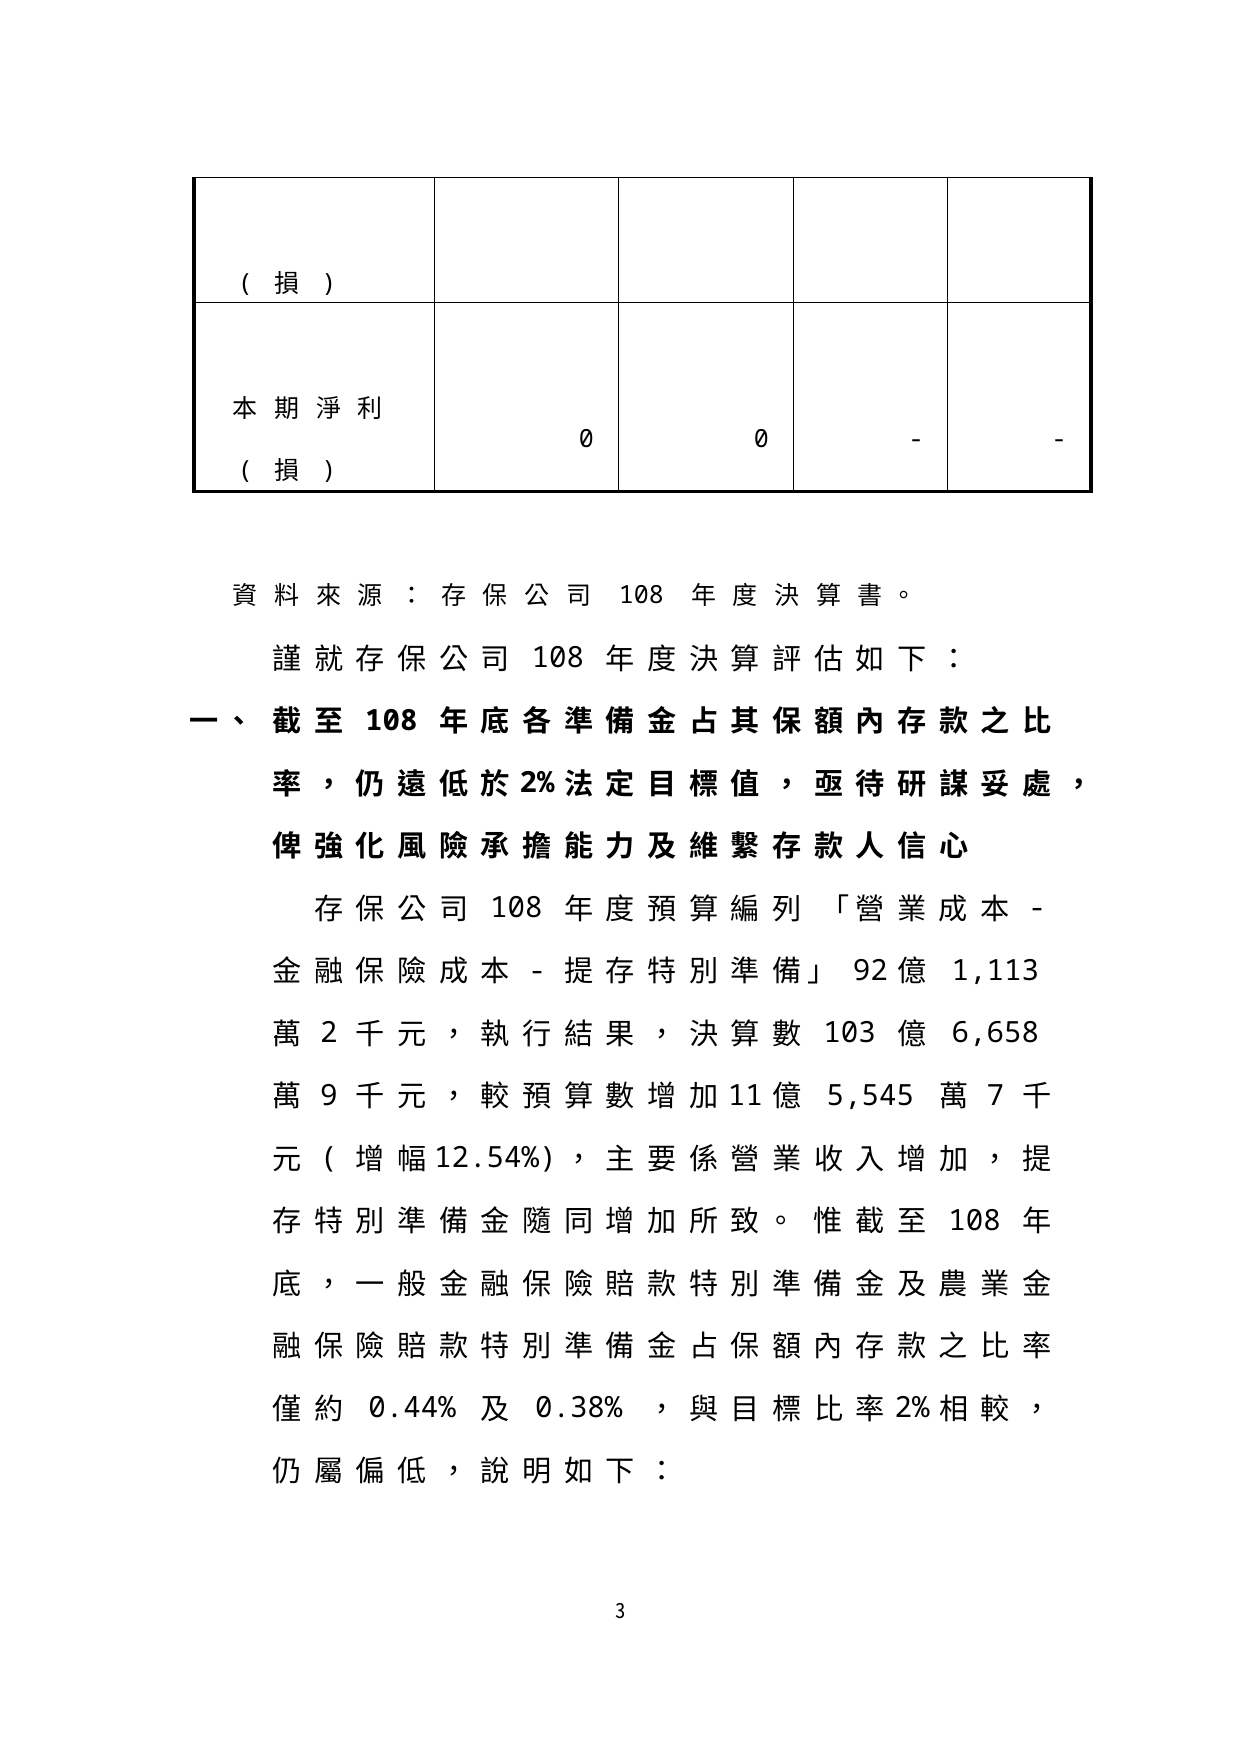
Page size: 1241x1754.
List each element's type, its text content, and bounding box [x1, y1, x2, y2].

table_cell - [794, 178, 947, 302]
text 謹就存保公司108年度決算評估如下： [183, 615, 1058, 677]
text 存保公司108年度預算編列「營業成本-金融保險成本-提存特別準備」92億1,113萬2千元，執行結果，決算數103億6,658萬9千元，較預算數增加11億5,545萬7千元(增幅12.54%)，主要係營業收入增加，提存特別準備金隨同增加所致。惟截至108年底，一般金融保險賠款特別準備金及農業金融保險賠款特別準備金占保額內存款之比率僅約0.44%及0.38%，與目標比率2%相較，仍屬偏低，說明如下： [242, 865, 1058, 1490]
table_cell - [948, 303, 1089, 490]
table_cell [619, 178, 793, 302]
table_cell - [794, 303, 947, 490]
table_cell [435, 178, 618, 302]
table_cell (損) [196, 178, 434, 302]
table_cell 0 [619, 303, 793, 490]
table_cell 0 [435, 303, 618, 490]
table_cell 本期淨利(損) [196, 303, 434, 490]
text 資料來源：存保公司108年度決算書。 [186, 552, 1058, 615]
table_cell - [948, 178, 1089, 302]
text 一、截至108年底各準備金占其保額內存款之比率，仍遠低於2%法定目標值，亟待研謀妥處，俾強化風險承擔能力及維繫存款人信心 [183, 677, 1058, 865]
